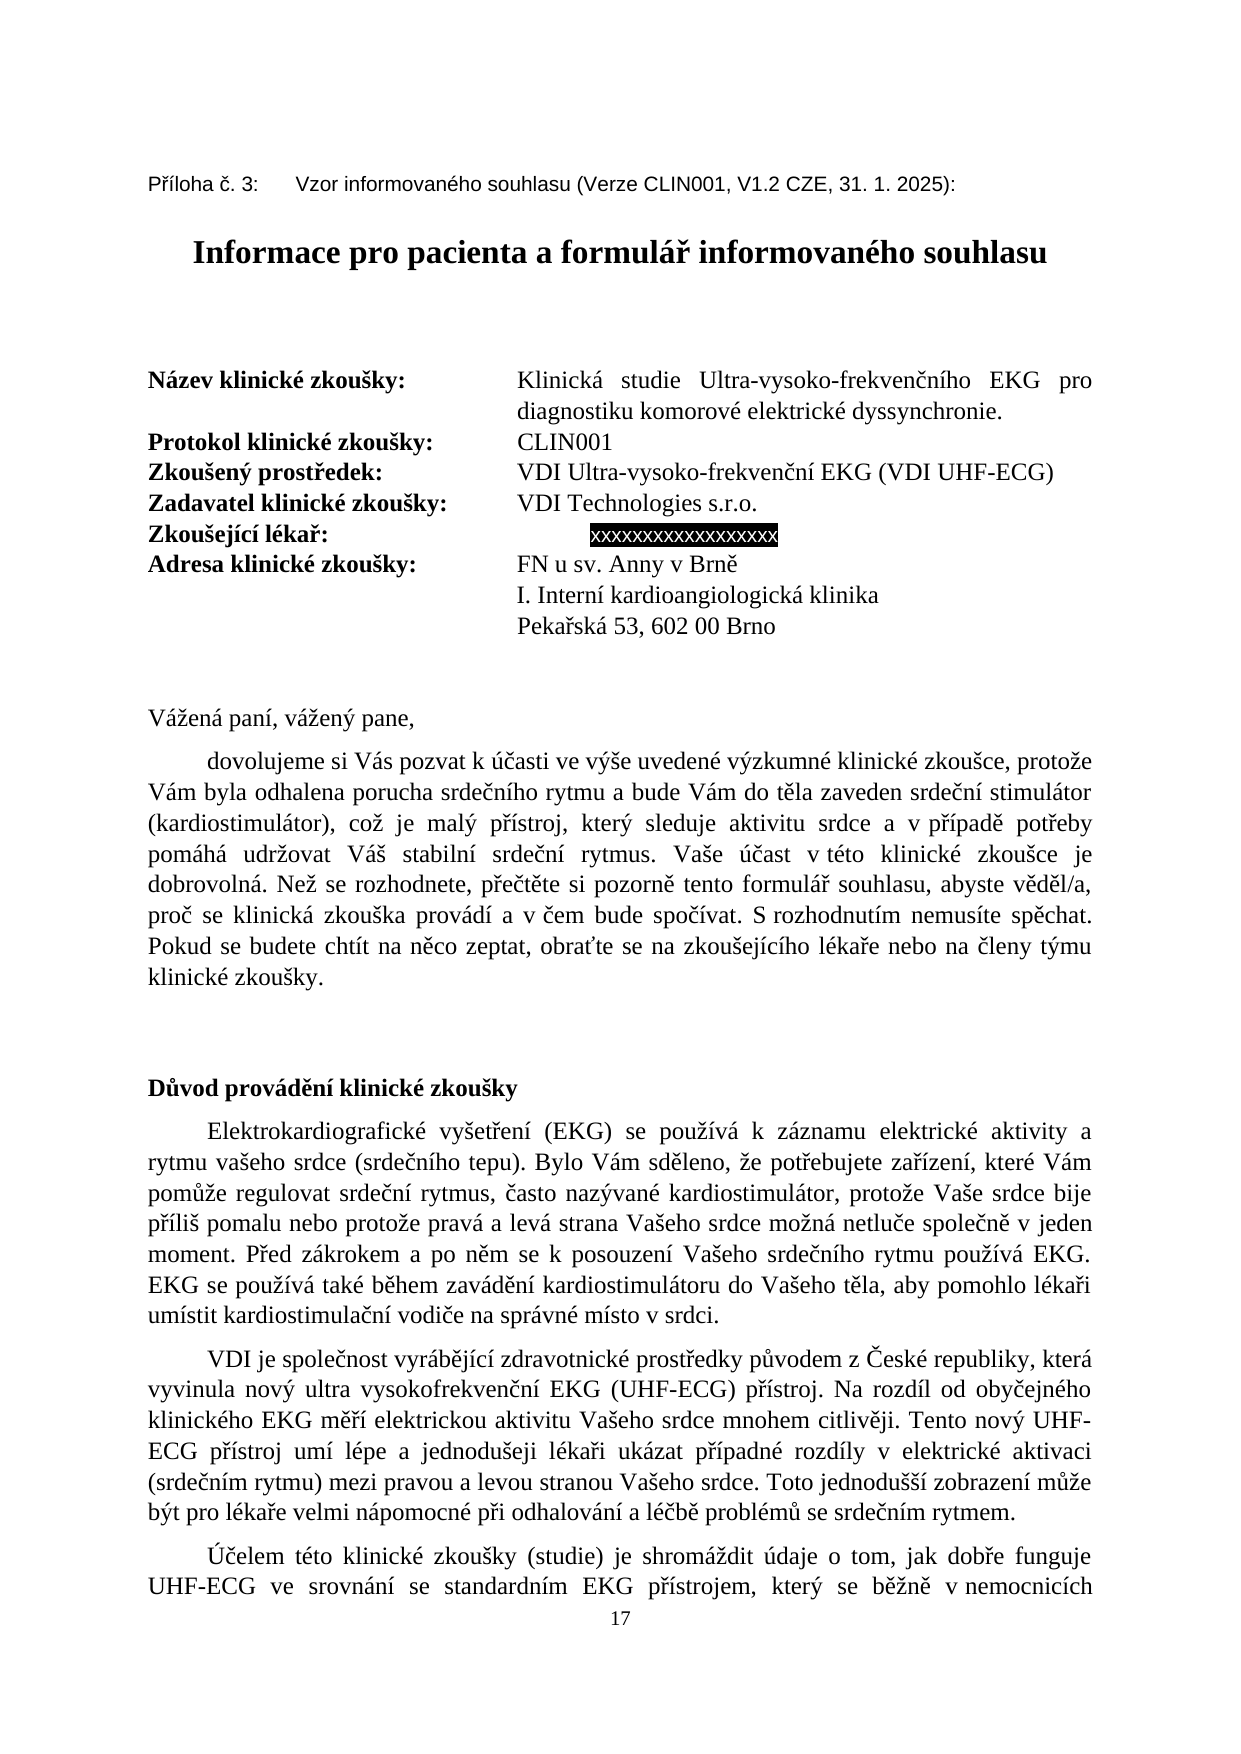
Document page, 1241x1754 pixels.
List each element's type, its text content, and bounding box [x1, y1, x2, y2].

text Adresa klinické zkoušky: FN u sv. Anny v Brně [148, 549, 1092, 578]
text Zkoušející lékař: xxxxxxxxxxxxxxxxxx [148, 519, 1092, 548]
text Elektrokardiografické vyšetření (EKG) se používá k záznamu elektrické aktivity a rytmu vašeho srdce (srdečního tepu). Bylo Vám sděleno, že potřebujete zařízení, které Vám pomůže regulovat srdeční rytmus, často nazývané kardiostimulátor, protože Vaše srdce bije příliš pomalu nebo protože pravá a levá strana Vašeho srdce možná netluče společně v jeden moment. Před zákrokem a po něm se k posouzení Vašeho srdečního rytmu používá EKG. EKG se používá také během zavádění kardiostimulátoru do Vašeho těla, aby pomohlo lékaři umístit kardiostimulační vodiče na správné místo v srdci. [148, 1116, 1092, 1329]
text Název klinické zkoušky: Klinická studie Ultra-vysoko-frekvenčního EKG pro diagnostiku komorové elektrické dyssynchronie. [148, 365, 1092, 425]
text Účelem této klinické zkoušky (studie) je shromáždit údaje o tom, jak dobře funguje UHF-ECG ve srovnání se standardním EKG přístrojem, který se běžně v nemocnicích [148, 1541, 1092, 1600]
text Informace pro pacienta a formulář informovaného souhlasu [148, 232, 1092, 270]
text Důvod provádění klinické zkoušky [148, 1073, 1092, 1102]
text Protokol klinické zkoušky: CLIN001 [148, 427, 1092, 455]
text dovolujeme si Vás pozvat k účasti ve výše uvedené výzkumné klinické zkoušce, protože Vám byla odhalena porucha srdečního rytmu a bude Vám do těla zaveden srdeční stimulátor (kardiostimulátor), což je malý přístroj, který sleduje aktivitu srdce a v případě potřeby pomáhá udržovat Váš stabilní srdeční rytmus. Vaše účast v této klinické zkoušce je dobrovolná. Než se rozhodnete, přečtěte si pozorně tento formulář souhlasu, abyste věděl/a, proč se klinická zkouška provádí a v čem bude spočívat. S rozhodnutím nemusíte spěchat. Pokud se budete chtít na něco zeptat, obraťte se na zkoušejícího lékaře nebo na členy týmu klinické zkoušky. [148, 746, 1092, 990]
text VDI je společnost vyrábějící zdravotnické prostředky původem z České republiky, která vyvinula nový ultra vysokofrekvenční EKG (UHF-ECG) přístroj. Na rozdíl od obyčejného klinického EKG měří elektrickou aktivitu Vašeho srdce mnohem citlivěji. Tento nový UHF-ECG přístroj umí lépe a jednodušeji lékaři ukázat případné rozdíly v elektrické aktivaci (srdečním rytmu) mezi pravou a levou stranou Vašeho srdce. Toto jednodušší zobrazení může být pro lékaře velmi nápomocné při odhalování a léčbě problémů se srdečním rytmem. [148, 1344, 1092, 1526]
text Pekařská 53, 602 00 Brno [443, 611, 1092, 640]
text Vážená paní, vážený pane, [148, 703, 1092, 732]
text Příloha č. 3: Vzor informovaného souhlasu (Verze CLIN001, V1.2 CZE, 31. 1. 2025): [148, 172, 1092, 196]
text Zkoušený prostředek: VDI Ultra-vysoko-frekvenční EKG (VDI UHF-ECG) [148, 457, 1092, 486]
text Zadavatel klinické zkoušky: VDI Technologies s.r.o. [148, 488, 1092, 517]
text I. Interní kardioangiologická klinika [443, 580, 1092, 609]
